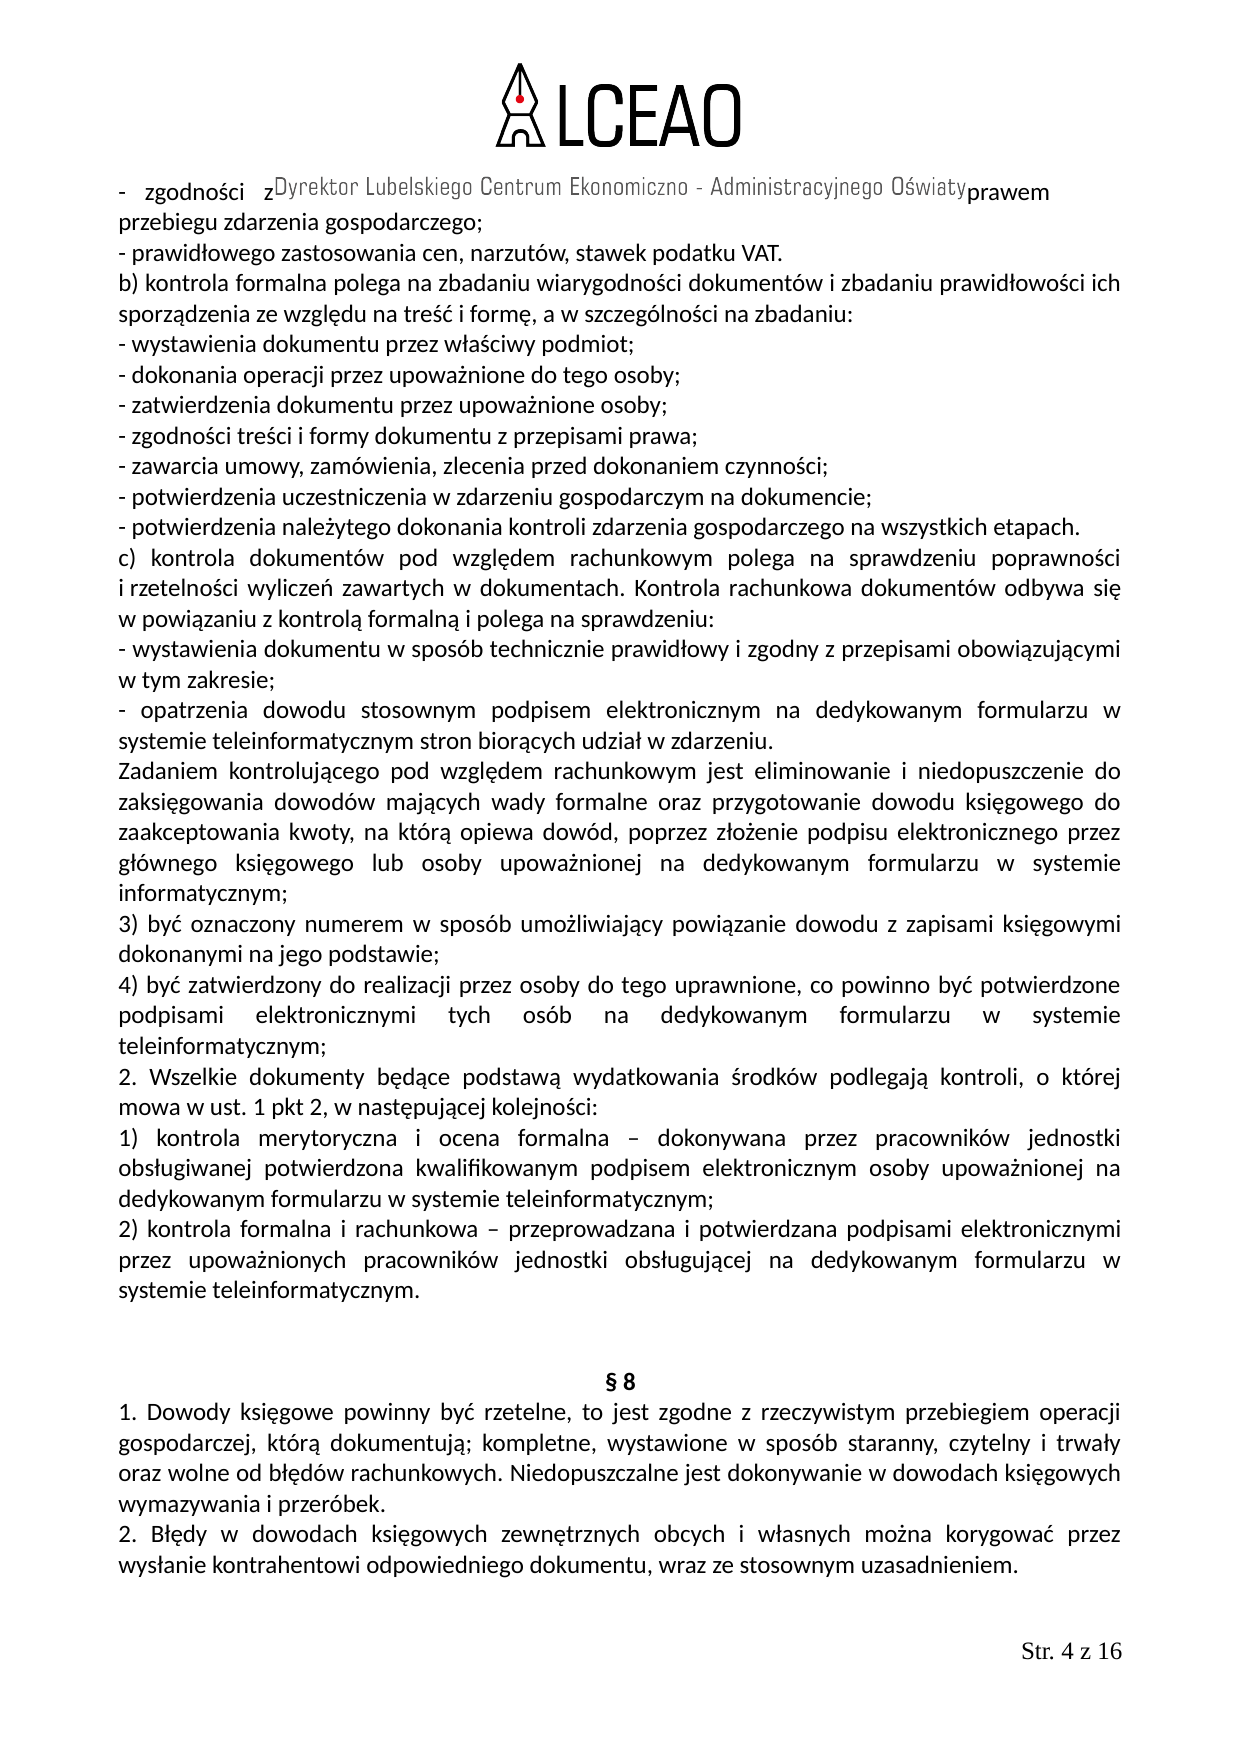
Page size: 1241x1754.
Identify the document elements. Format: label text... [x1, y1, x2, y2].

text 2. Wszelkie dokumenty będące podstawą wydatkowania środków podlegają kontroli, o której mowa w ust. 1 pkt 2, w następującej kolejności: [118, 1061, 1122, 1122]
text - dokonania operacji przez upoważnione do tego osoby; [118, 359, 1122, 389]
text - opatrzenia dowodu stosownym podpisem elektronicznym na dedykowanym formularzu w systemie teleinformatycznym stron biorących udział w zdarzeniu. [118, 694, 1122, 756]
text 1) kontrola merytoryczna i ocena formalna – dokonywana przez pracowników jednostki obsługiwanej potwierdzona kwalifikowanym podpisem elektronicznym osoby upoważnionej na dedykowanym formularzu w systemie teleinformatycznym; [118, 1122, 1122, 1213]
text Zadaniem kontrolującego pod względem rachunkowym jest eliminowanie i niedopuszczenie do zaksięgowania dowodów mających wady formalne oraz przygotowanie dowodu księgowego do zaakceptowania kwoty, na którą opiewa dowód, poprzez złożenie podpisu elektronicznego przez głównego księgowego lub osoby upoważnionej na dedykowanym formularzu w systemie informatycznym; [118, 756, 1122, 908]
text - potwierdzenia należytego dokonania kontroli zdarzenia gospodarczego na wszystkich etapach. [118, 511, 1122, 542]
text - potwierdzenia uczestniczenia w zdarzeniu gospodarczym na dokumencie; [118, 481, 1122, 511]
text - wystawienia dokumentu przez właściwy podmiot; [118, 328, 1122, 359]
text - zawarcia umowy, zamówienia, zlecenia przed dokonaniem czynności; [118, 450, 1122, 481]
text 2. Błędy w dowodach księgowych zewnętrznych obcych i własnych można korygować przez wysłanie kontrahentowi odpowiedniego dokumentu, wraz ze stosownym uzasadnieniem. [118, 1518, 1122, 1579]
text 2) kontrola formalna i rachunkowa – przeprowadzana i potwierdzana podpisami elektronicznymi przez upoważnionych pracowników jednostki obsługującej na dedykowanym formularzu w systemie teleinformatycznym. [118, 1213, 1122, 1305]
text 4) być zatwierdzony do realizacji przez osoby do tego uprawnione, co powinno być potwierdzone podpisami elektronicznymi tych osób na dedykowanym formularzu w systemie teleinformatycznym; [118, 969, 1122, 1061]
text b) kontrola formalna polega na zbadaniu wiarygodności dokumentów i zbadaniu prawidłowości ich sporządzenia ze względu na treść i formę, a w szczególności na zbadaniu: [118, 267, 1122, 328]
text - wystawienia dokumentu w sposób technicznie prawidłowy i zgodny z przepisami obowiązującymi w tym zakresie; [118, 633, 1122, 694]
text 3) być oznaczony numerem w sposób umożliwiający powiązanie dowodu z zapisami księgowymi dokonanymi na jego podstawie; [118, 908, 1122, 969]
text - zgodności z prawem przebiegu zdarzenia gospodarczego; [118, 176, 1122, 237]
text § 8 [118, 1366, 1122, 1396]
text - prawidłowego zastosowania cen, narzutów, stawek podatku VAT. [118, 237, 1122, 267]
text c) kontrola dokumentów pod względem rachunkowym polega na sprawdzeniu poprawności i rzetelności wyliczeń zawartych w dokumentach. Kontrola rachunkowa dokumentów odbywa się w powiązaniu z kontrolą formalną i polega na sprawdzeniu: [118, 542, 1122, 633]
text - zgodności treści i formy dokumentu z przepisami prawa; [118, 420, 1122, 450]
text - zatwierdzenia dokumentu przez upoważnione osoby; [118, 389, 1122, 420]
text 1. Dowody księgowe powinny być rzetelne, to jest zgodne z rzeczywistym przebiegiem operacji gospodarczej, którą dokumentują; kompletne, wystawione w sposób staranny, czytelny i trwały oraz wolne od błędów rachunkowych. Niedopuszczalne jest dokonywanie w dowodach księgowych wymazywania i przeróbek. [118, 1396, 1122, 1518]
